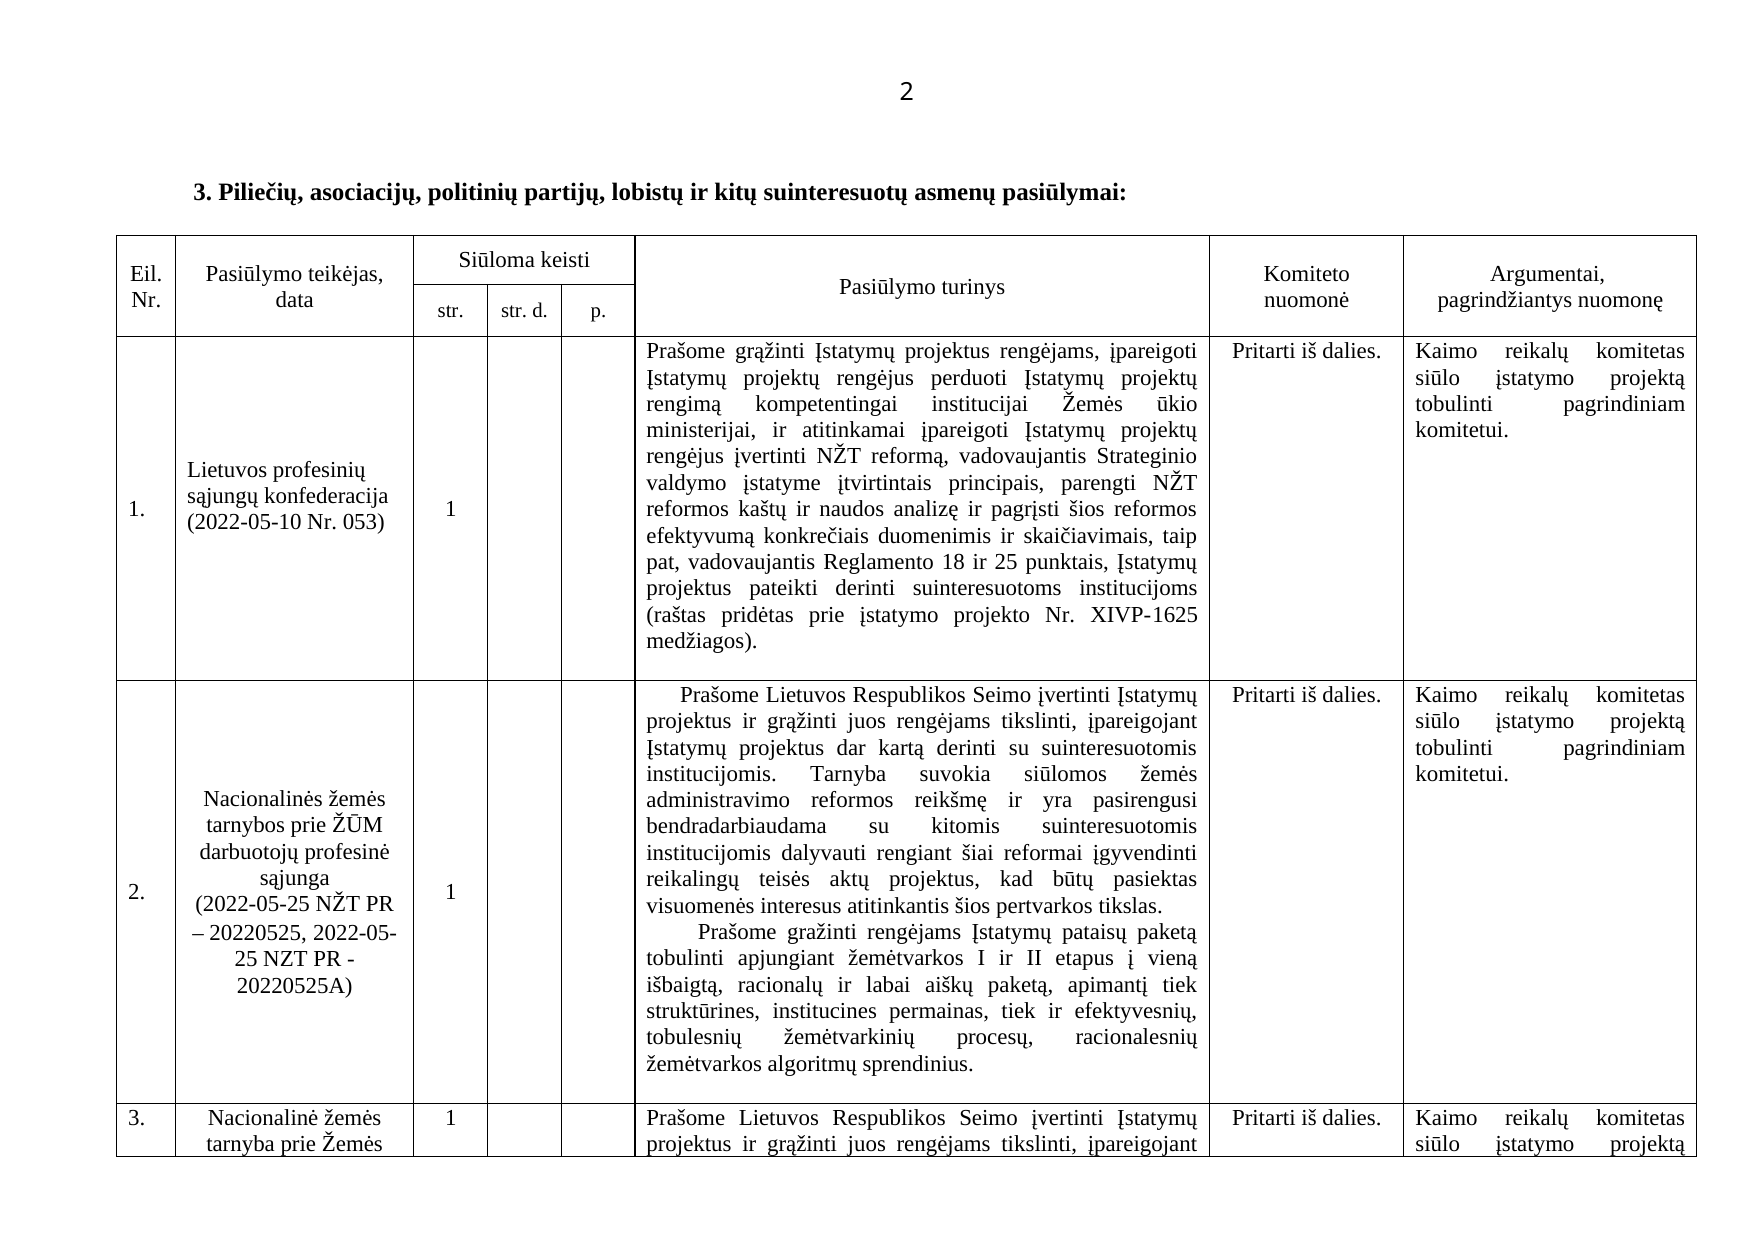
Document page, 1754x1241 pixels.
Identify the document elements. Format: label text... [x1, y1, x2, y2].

table_cell [562, 681, 634, 1102]
table_cell 1 [414, 337, 487, 680]
table_cell Nacionalinė žemės tarnyba prie Žemės [176, 1104, 413, 1156]
table_cell 3. [117, 1104, 175, 1156]
table_cell Pritarti iš dalies. [1210, 337, 1403, 680]
table_header Komiteto nuomonė [1210, 236, 1403, 336]
table_cell Pritarti iš dalies. [1210, 681, 1403, 1102]
table_cell Prašome Lietuvos Respublikos Seimo įvertinti Įstatymų projektus ir grąžinti juos rengėjams tikslinti, įpareigojant Įstatymų projektus dar kartą derinti su suinteresuotomis institucijomis. Tarnyba suvokia siūlomos žemės administravimo reformos reikšmę ir yra pasirengusi bendradarbiaudama su kitomis suinteresuotomis institucijomis dalyvauti rengiant šiai reformai įgyvendinti reikalingų teisės aktų projektus, kad būtų pasiektas visuomenės interesus atitinkantis šios pertvarkos tikslas. Prašome gražinti rengėjams Įstatymų pataisų paketą tobulinti apjungiant žemėtvarkos I ir II etapus į vieną išbaigtą, racionalų ir labai aiškų paketą, apimantį tiek struktūrines, institucines permainas, tiek ir efektyvesnių, tobulesnių žemėtvarkinių procesų, racionalesnių žemėtvarkos algoritmų sprendinius. [636, 681, 1209, 1102]
table_cell Pritarti iš dalies. [1210, 1104, 1403, 1156]
table_cell Lietuvos profesinių sąjungų konfederacija (2022-05-10 Nr. 053) [176, 337, 413, 680]
table_cell 1 [414, 681, 487, 1102]
subtitle 3. Piliečių, asociacijų, politinių partijų, lobistų ir kitų suinteresuotų asmenų pasiūlymai: [118, 177, 1695, 206]
table_cell Kaimo reikalų komitetas siūlo įstatymo projektą tobulinti pagrindiniam komitetui. [1404, 337, 1696, 680]
table_header Eil. Nr. [117, 236, 175, 336]
table_cell p. [562, 285, 634, 336]
table_cell Kaimo reikalų komitetas siūlo įstatymo projektą [1404, 1104, 1696, 1156]
table_cell 1 [414, 1104, 487, 1156]
table_cell [488, 337, 561, 680]
table_cell str. [414, 285, 487, 336]
table_cell 1. [117, 337, 175, 680]
table_cell str. d. [488, 285, 561, 336]
table_header Pasiūlymo turinys [636, 236, 1209, 336]
table_cell Nacionalinės žemės tarnybos prie ŽŪM darbuotojų profesinė sąjunga (2022-05-25 NŽT PR – 20220525, 2022-05-25 NZT PR - 20220525A) [176, 681, 413, 1102]
table_cell Prašome grąžinti Įstatymų projektus rengėjams, įpareigoti Įstatymų projektų rengėjus perduoti Įstatymų projektų rengimą kompetentingai institucijai Žemės ūkio ministerijai, ir atitinkamai įpareigoti Įstatymų projektų rengėjus įvertinti NŽT reformą, vadovaujantis Strateginio valdymo įstatyme įtvirtintais principais, parengti NŽT reformos kaštų ir naudos analizę ir pagrįsti šios reformos efektyvumą konkrečiais duomenimis ir skaičiavimais, taip pat, vadovaujantis Reglamento 18 ir 25 punktais, Įstatymų projektus pateikti derinti suinteresuotoms institucijoms (raštas pridėtas prie įstatymo projekto Nr. XIVP-1625 medžiagos). [636, 337, 1209, 680]
table_cell Kaimo reikalų komitetas siūlo įstatymo projektą tobulinti pagrindiniam komitetui. [1404, 681, 1696, 1102]
table_cell [488, 681, 561, 1102]
table_cell 2. [117, 681, 175, 1102]
table_cell Prašome Lietuvos Respublikos Seimo įvertinti Įstatymų projektus ir grąžinti juos rengėjams tikslinti, įpareigojant [636, 1104, 1209, 1156]
table_cell [488, 1104, 561, 1156]
table_header Argumentai, pagrindžiantys nuomonę [1404, 236, 1696, 336]
table_header Siūloma keisti [414, 236, 634, 284]
table_cell [562, 337, 634, 680]
table_cell [562, 1104, 634, 1156]
table_header Pasiūlymo teikėjas, data [176, 236, 413, 336]
